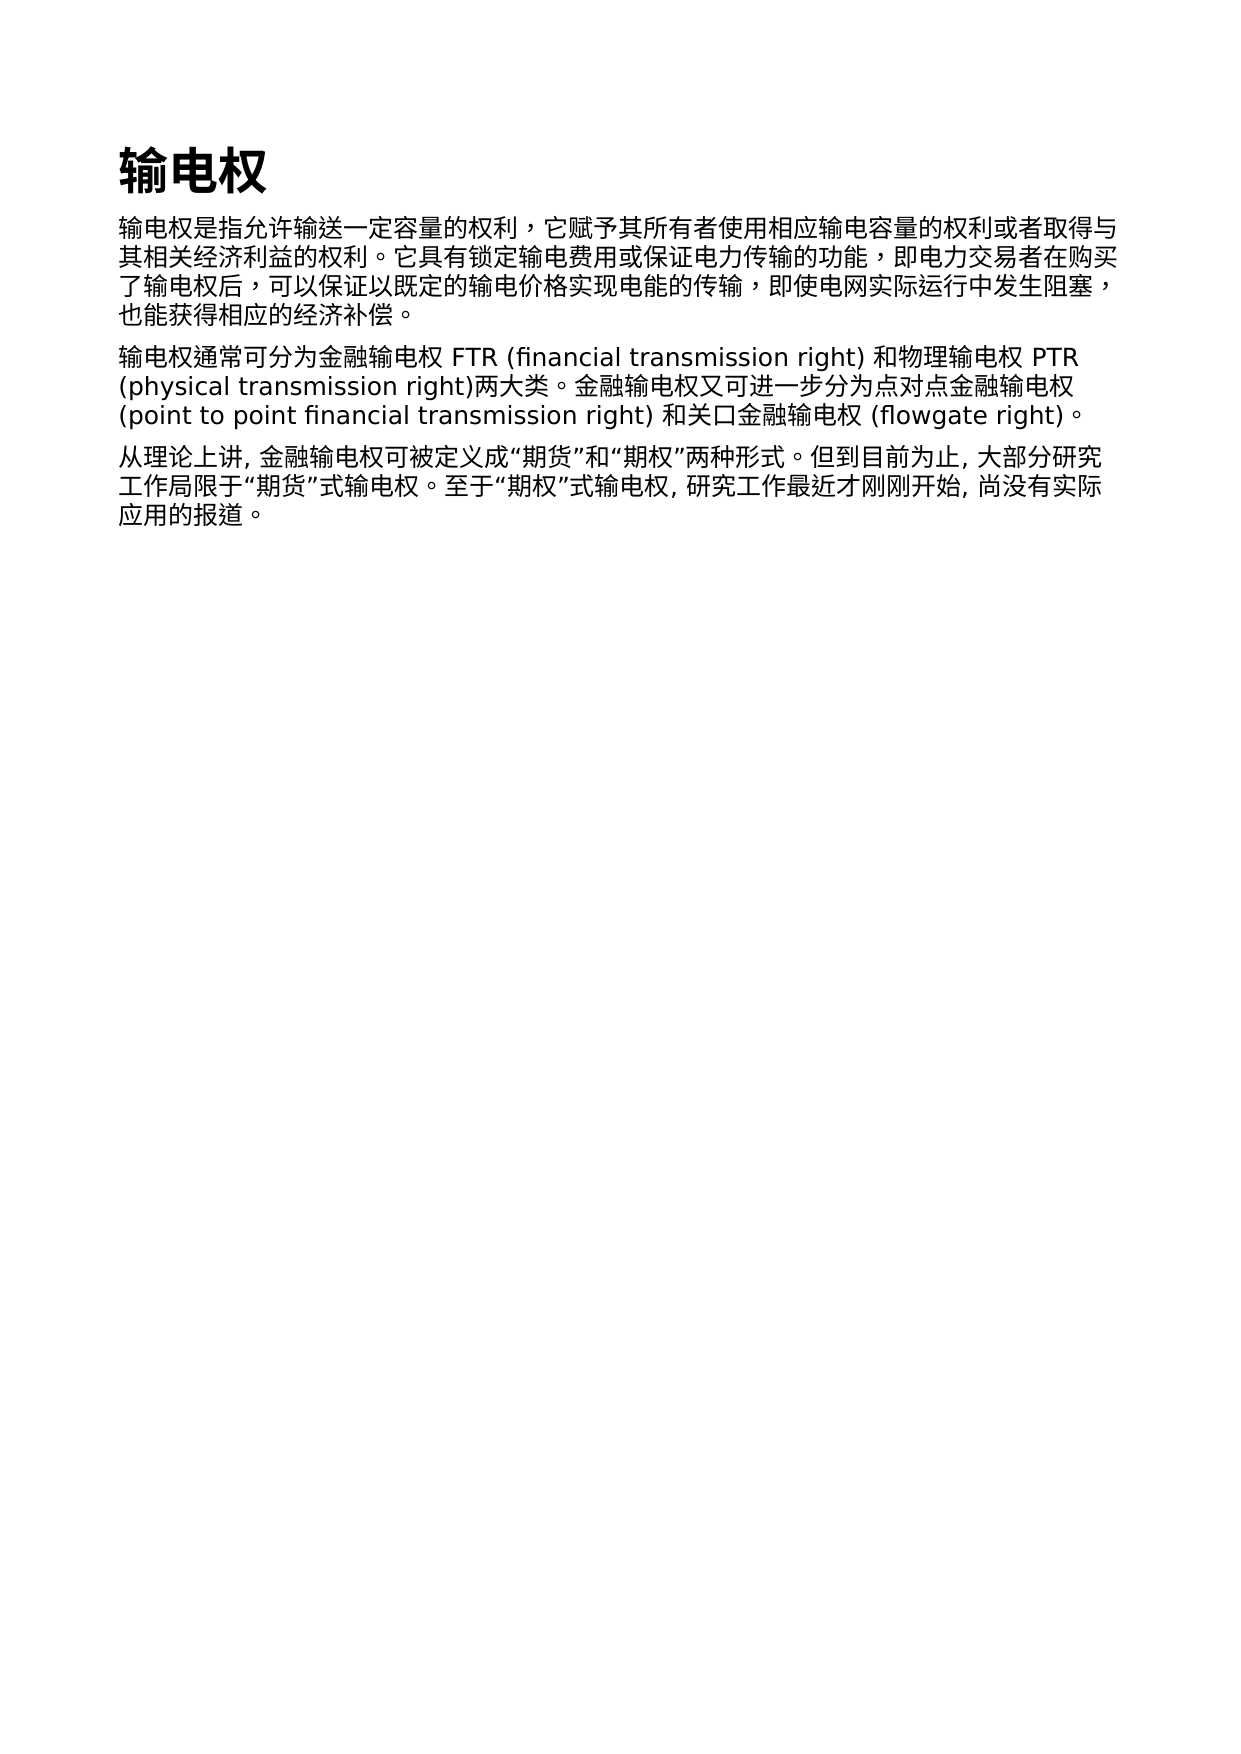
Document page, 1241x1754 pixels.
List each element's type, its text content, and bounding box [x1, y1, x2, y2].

text 输电权是指允许输送一定容量的权利，它赋予其所有者使用相应输电容量的权利或者取得与其相关经济利益的权利。它具有锁定输电费用或保证电力传输的功能，即电力交易者在购买了输电权后，可以保证以既定的输电价格实现电能的传输，即使电网实际运行中发生阻塞，也能获得相应的经济补偿。 [118, 214, 1122, 331]
subtitle 输电权 [118, 143, 1122, 201]
text 输电权通常可分为金融输电权 FTR (financial transmission right) 和物理输电权 PTR (physical transmission right)两大类。金融输电权又可进一步分为点对点金融输电权 (point to point financial transmission right) 和关口金融输电权 (flowgate right)。 [118, 343, 1122, 431]
text 从理论上讲, 金融输电权可被定义成“期货”和“期权”两种形式。但到目前为止, 大部分研究工作局限于“期货”式输电权。至于“期权”式输电权, 研究工作最近才刚刚开始, 尚没有实际应用的报道。 [118, 443, 1122, 531]
